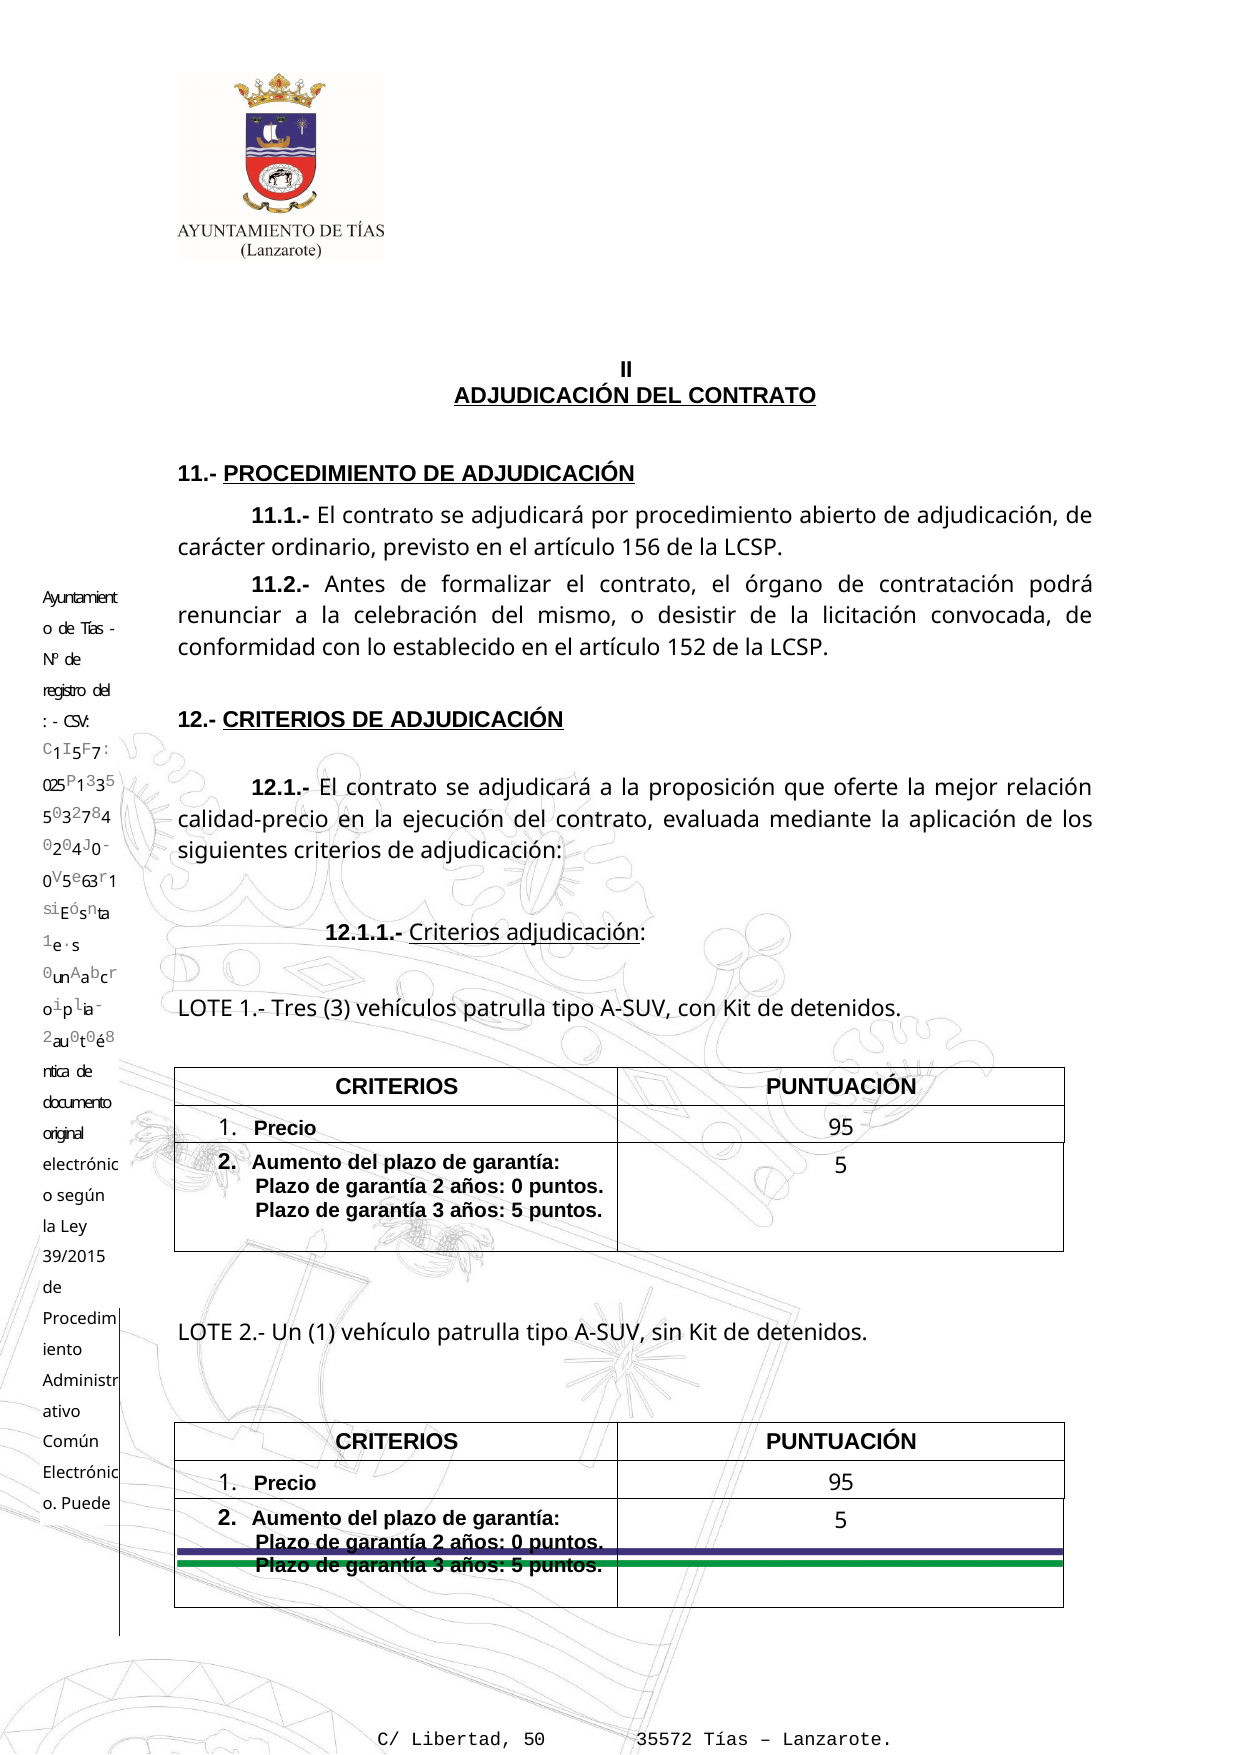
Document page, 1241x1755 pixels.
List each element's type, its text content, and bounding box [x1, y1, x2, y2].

text LOTE 2.- Un (1) vehículo patrulla tipo A-SUV, sin Kit de detenidos. [995, 1316, 1123, 1347]
table_cell 5 [995, 1143, 1063, 1251]
text II [130, 356, 1123, 383]
text 11.1.- El contrato se adjudicará por procedimiento abierto de adjudicación, de carácter ordinario, previsto en el artículo 156 de la LCSP. [177, 499, 1094, 562]
text 11.2.- Antes de formalizar el contrato, el órgano de contratación podrá renunciar a la celebración del mismo, o desistir de la licitación convocada, de conformidad con lo establecido en el artículo 152 de la LCSP. [177, 568, 1094, 662]
text 12.1.- El contrato se adjudicará a la proposición que oferte la mejor relación calidad-precio en la ejecución del contrato, evaluada mediante la aplicación de los siguientes criterios de adjudicación: [995, 771, 1093, 865]
text 12.1.1.- Criterios adjudicación: [995, 916, 1123, 947]
table_cell 5 [995, 1567, 1063, 1607]
table_header PUNTUACIÓN [995, 1423, 1064, 1460]
table_header PUNTUACIÓN [995, 1068, 1064, 1104]
text C/ Libertad, 50 35572 Tías – Lanzarote. [995, 1730, 1123, 1751]
table_cell 5 [995, 1499, 1063, 1548]
text ADJUDICACIÓN DEL CONTRATO [148, 383, 1123, 409]
table_cell 95 [995, 1106, 1064, 1142]
text Ayuntamiento de Tías - Nº de registro del : - CSV: C1I5F7:025P133550327840204J0-0V5e63r1siEósnta 1e.s 0unAabcroiplia-2au0t0é8ntica de documento original electrónico según la Ley 39/2015 de Procedimiento Administrativo Común Electrónico. Puede comprobar su autenticidad en: [42, 586, 119, 1525]
subtitle 12.- CRITERIOS DE ADJUDICACIÓN [177, 706, 1123, 732]
text LOTE 1.- Tres (3) vehículos patrulla tipo A-SUV, con Kit de detenidos. [995, 992, 1123, 1023]
table_cell 95 [995, 1461, 1064, 1497]
text 11.- PROCEDIMIENTO DE ADJUDICACIÓN [177, 460, 1123, 487]
